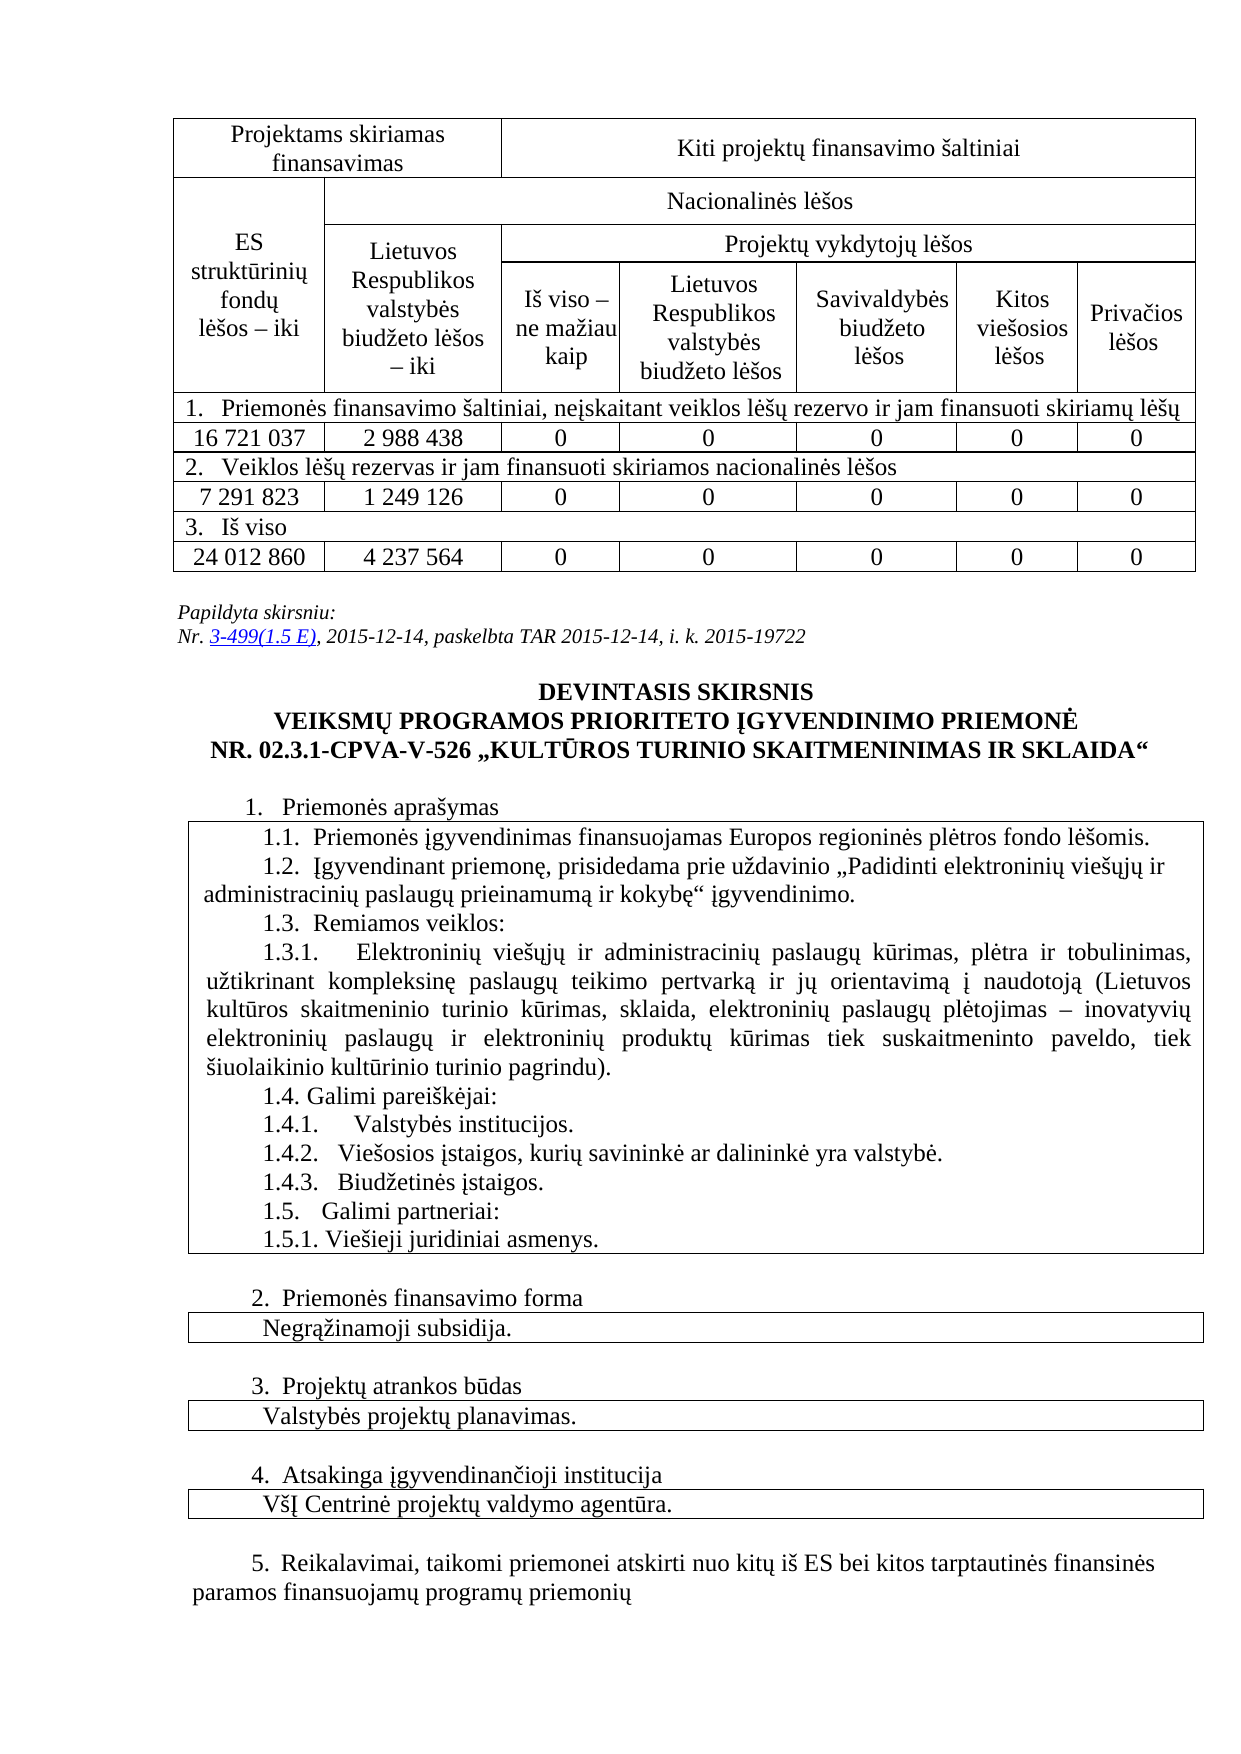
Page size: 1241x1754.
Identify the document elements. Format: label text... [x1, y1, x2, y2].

table_header 1.1. Priemonės įgyvendinimas finansuojamas Europos regioninės plėtros fondo lėšomis. [189, 822, 1203, 851]
table_cell 1 249 126 [325, 482, 501, 511]
table_cell 0 [1078, 423, 1195, 451]
table_cell Iš viso – ne mažiau kaip [502, 263, 619, 392]
table_cell 4 237 564 [325, 542, 501, 571]
text VEIKSMŲ PROGRAMOS PRIORITETO ĮGYVENDINIMO PRIEMONĖ [177, 706, 1181, 735]
text 2. Priemonės finansavimo forma [251, 1283, 1181, 1312]
table_cell 1.5. Galimi partneriai: 1.5.1. Viešieji juridiniai asmenys. [189, 1196, 1203, 1253]
table_cell 1.4. Galimi pareiškėjai: 1.4.1. Valstybės institucijos. 1.4.2. Viešosios įstaigos, kurių savininkė ar dalininkė yra valstybė. 1.4.3. Biudžetinės įstaigos. [189, 1081, 1203, 1196]
table_cell 2 988 438 [325, 423, 501, 451]
text Nr. 3-499(1.5 E), 2015-12-14, paskelbta TAR 2015-12-14, i. k. 2015-19722 [177, 624, 1181, 648]
table_cell Privačios lėšos [1078, 263, 1195, 392]
text 4. Atsakinga įgyvendinančioji institucija [251, 1460, 1181, 1488]
table_cell 1.2. Įgyvendinant priemonę, prisidedama prie uždavinio „Padidinti elektroninių viešųjų ir administracinių paslaugų prieinamumą ir kokybę“ įgyvendinimo. [189, 851, 1203, 908]
table_cell Kitos viešosios lėšos [957, 263, 1077, 392]
table_cell Projektų vykdytojų lėšos [502, 225, 1195, 261]
table_cell 1.3. Remiamos veiklos: 1.3.1. Elektroninių viešųjų ir administracinių paslaugų kūrimas, plėtra ir tobulinimas, užtikrinant kompleksinę paslaugų teikimo pertvarką ir jų orientavimą į naudotoją (Lietuvos kultūros skaitmeninio turinio kūrimas, sklaida, elektroninių paslaugų plėtojimas – inovatyvių elektroninių paslaugų ir elektroninių produktų kūrimas tiek suskaitmeninto paveldo, tiek šiuolaikinio kultūrinio turinio pagrindu). [189, 908, 1203, 1081]
text 5. Reikalavimai, taikomi priemonei atskirti nuo kitų iš ES bei kitos tarptautinės finansinės paramos finansuojamų programų priemonių [192, 1548, 1181, 1606]
table_cell Lietuvos Respublikos valstybės biudžeto lėšos [620, 263, 796, 392]
table_cell 0 [502, 542, 619, 571]
table_cell 0 [797, 482, 956, 511]
text NR. 02.3.1-CPVA-V-526 „KULTŪROS TURINIO SKAITMENINIMAS IR SKLAIDA“ [177, 735, 1181, 763]
table_cell 0 [797, 423, 956, 451]
table_header Kiti projektų finansavimo šaltiniai [502, 119, 1195, 177]
table_cell 3. Iš viso [174, 512, 1195, 541]
table_cell 0 [502, 423, 619, 451]
table_cell Savivaldybės biudžeto lėšos [797, 263, 956, 392]
table_header Valstybės projektų planavimas. [189, 1401, 1203, 1430]
table_header VšĮ Centrinė projektų valdymo agentūra. [189, 1490, 1203, 1518]
table_cell Nacionalinės lėšos [325, 178, 1195, 224]
text Papildyta skirsniu: [177, 600, 1181, 624]
table_cell 0 [1078, 542, 1195, 571]
table_header Negrąžinamoji subsidija. [189, 1313, 1203, 1342]
text DEVINTASIS SKIRSNIS [177, 677, 1181, 706]
table_cell 0 [620, 482, 796, 511]
table_cell 0 [957, 423, 1077, 451]
table_cell 0 [620, 542, 796, 571]
table_cell 0 [797, 542, 956, 571]
table_cell 0 [620, 423, 796, 451]
table_cell 7 291 823 [174, 482, 324, 511]
table_cell 1. Priemonės finansavimo šaltiniai, neįskaitant veiklos lėšų rezervo ir jam finansuoti skiriamų lėšų [174, 393, 1195, 422]
table_cell Lietuvos Respublikos valstybės biudžeto lėšos – iki [325, 225, 501, 392]
text 3. Projektų atrankos būdas [251, 1371, 1181, 1400]
table_cell 0 [502, 482, 619, 511]
table_cell ES struktūrinių fondų lėšos – iki [174, 178, 324, 392]
table_cell 16 721 037 [174, 423, 324, 451]
table_header Projektams skiriamas finansavimas [174, 119, 501, 177]
table_cell 0 [957, 542, 1077, 571]
text 1. Priemonės aprašymas [244, 792, 1181, 821]
table_cell 2. Veiklos lėšų rezervas ir jam finansuoti skiriamos nacionalinės lėšos [174, 453, 1195, 481]
table_cell 24 012 860 [174, 542, 324, 571]
table_cell 0 [1078, 482, 1195, 511]
table_cell 0 [957, 482, 1077, 511]
